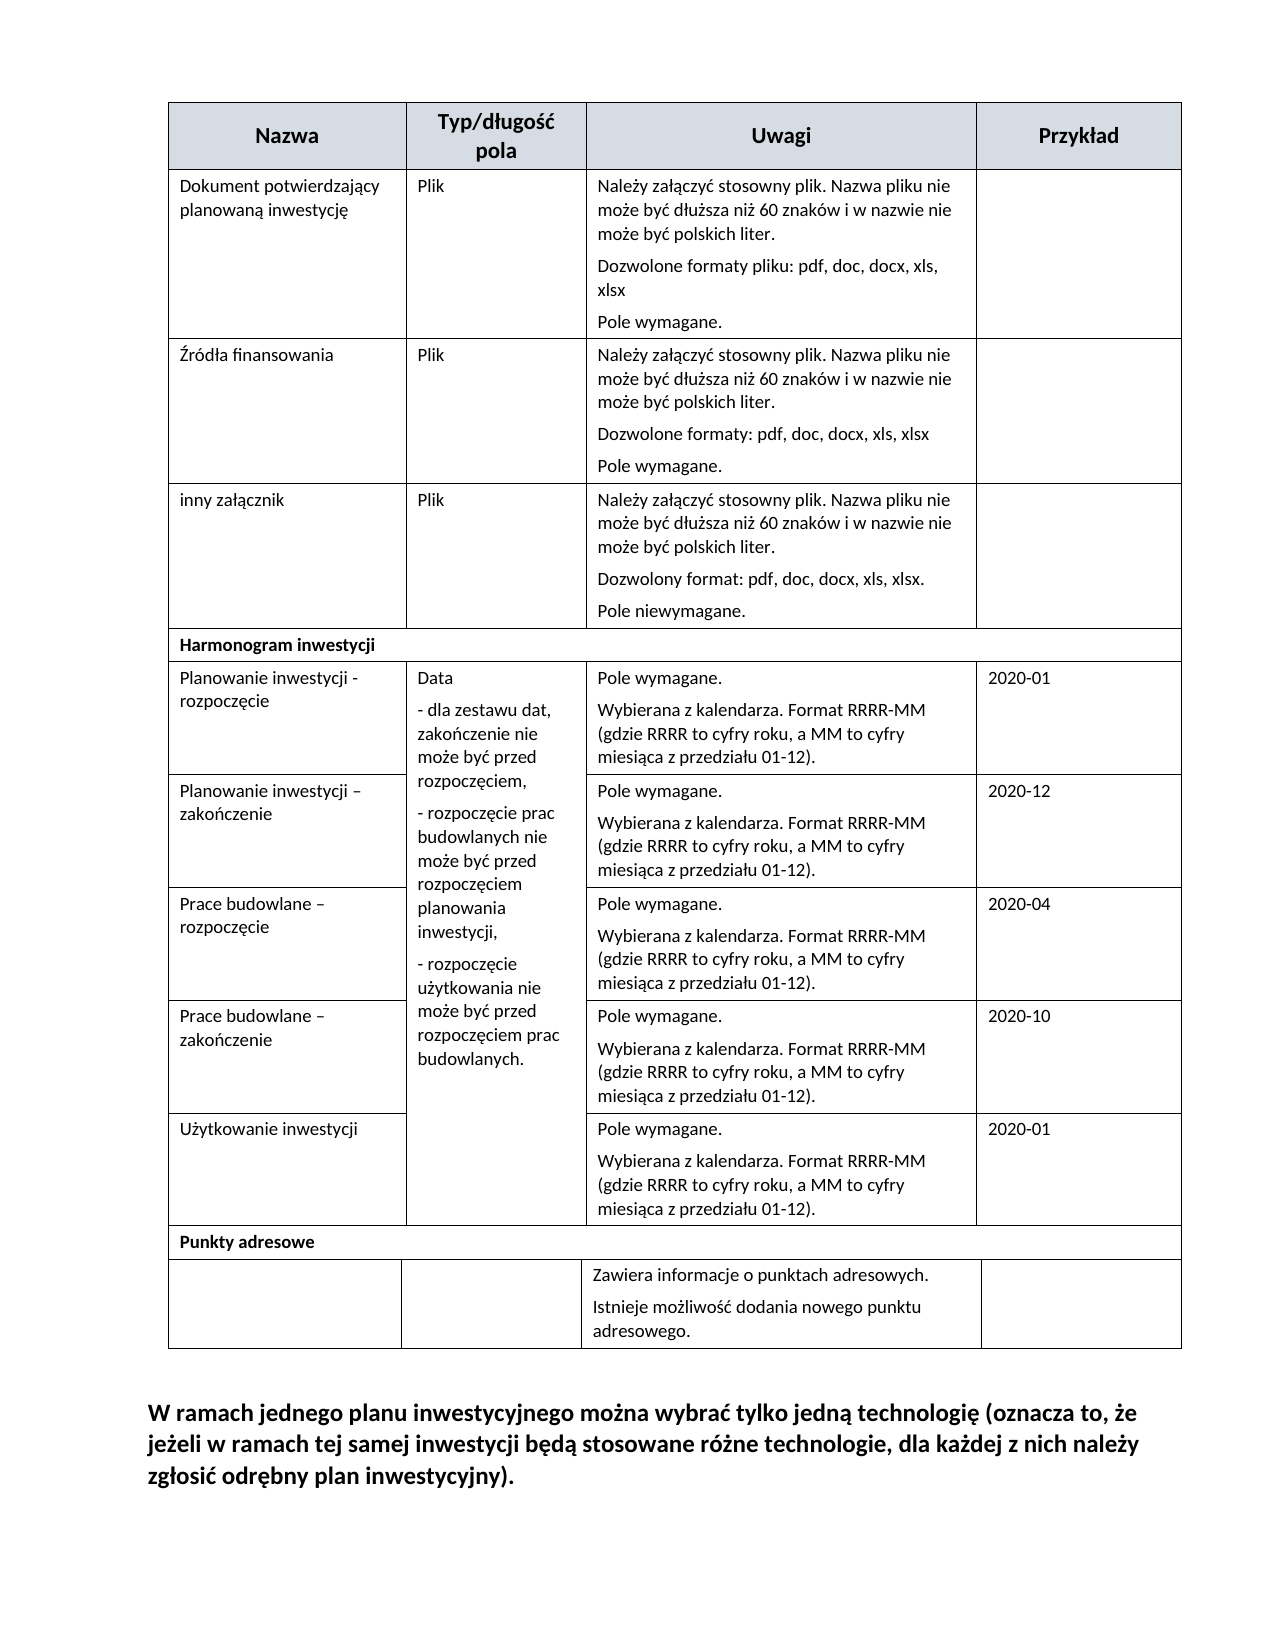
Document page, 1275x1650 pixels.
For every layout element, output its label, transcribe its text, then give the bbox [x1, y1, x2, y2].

table_cell 2020-10 [977, 1001, 1181, 1112]
table_cell inny załącznik [169, 484, 406, 628]
table_cell Pole wymagane. Wybierana z kalendarza. Format RRRR-MM (gdzie RRRR to cyfry roku, a MM to cyfry miesiąca z przedziału 01-12). [587, 1001, 976, 1112]
table_cell 2020-04 [977, 888, 1181, 999]
table_cell Pole wymagane. Wybierana z kalendarza. Format RRRR-MM (gdzie RRRR to cyfry roku, a MM to cyfry miesiąca z przedziału 01-12). [587, 888, 976, 999]
table_cell 2020-01 [977, 1114, 1181, 1225]
text W ramach jednego planu inwestycyjnego można wybrać tylko jedną technologię (oznacza to, że jeżeli w ramach tej samej inwestycji będą stosowane różne technologie, dla każdej z nich należy zgłosić odrębny plan inwestycyjny). [148, 1397, 1181, 1491]
table_cell 2020-12 [977, 775, 1181, 887]
table_cell [977, 484, 1181, 628]
table_header Nazwa [169, 103, 406, 169]
table_cell Data - dla zestawu dat, zakończenie nie może być przed rozpoczęciem, - rozpoczęcie prac budowlanych nie może być przed rozpoczęciem planowania inwestycji, - rozpoczęcie użytkowania nie może być przed rozpoczęciem prac budowlanych. [407, 662, 586, 1225]
table_cell Prace budowlane – rozpoczęcie [169, 888, 406, 999]
table_cell Plik [407, 339, 586, 483]
table_cell Harmonogram inwestycji [169, 629, 1181, 661]
table_cell Należy załączyć stosowny plik. Nazwa pliku nie może być dłuższa niż 60 znaków i w nazwie nie może być polskich liter. Dozwolony format: pdf, doc, docx, xls, xlsx. Pole niewymagane. [587, 484, 976, 628]
table_cell Należy załączyć stosowny plik. Nazwa pliku nie może być dłuższa niż 60 znaków i w nazwie nie może być polskich liter. Dozwolone formaty: pdf, doc, docx, xls, xlsx Pole wymagane. [587, 339, 976, 483]
table_cell Planowanie inwestycji – zakończenie [169, 775, 406, 887]
table_cell Pole wymagane. Wybierana z kalendarza. Format RRRR-MM (gdzie RRRR to cyfry roku, a MM to cyfry miesiąca z przedziału 01-12). [587, 1114, 976, 1225]
table_cell [977, 170, 1181, 338]
table_cell Należy załączyć stosowny plik. Nazwa pliku nie może być dłuższa niż 60 znaków i w nazwie nie może być polskich liter. Dozwolone formaty pliku: pdf, doc, docx, xls, xlsx Pole wymagane. [587, 170, 976, 338]
table_cell 2020-01 [977, 662, 1181, 774]
table_header Uwagi [587, 103, 976, 169]
table_cell Prace budowlane – zakończenie [169, 1001, 406, 1112]
table_cell [977, 339, 1181, 483]
table_cell [982, 1260, 1181, 1347]
table_cell Użytkowanie inwestycji [169, 1114, 406, 1225]
table_header Typ/długość pola [407, 103, 586, 169]
table_cell [169, 1260, 401, 1347]
table_cell Zawiera informacje o punktach adresowych. Istnieje możliwość dodania nowego punktu adresowego. [582, 1260, 981, 1347]
table_cell Punkty adresowe [169, 1226, 1181, 1258]
table_cell Plik [407, 484, 586, 628]
table_cell Pole wymagane. Wybierana z kalendarza. Format RRRR-MM (gdzie RRRR to cyfry roku, a MM to cyfry miesiąca z przedziału 01-12). [587, 662, 976, 774]
table_cell Planowanie inwestycji - rozpoczęcie [169, 662, 406, 774]
table_cell [402, 1260, 581, 1347]
table_header Przykład [977, 103, 1181, 169]
table_cell Źródła finansowania [169, 339, 406, 483]
table_cell Pole wymagane. Wybierana z kalendarza. Format RRRR-MM (gdzie RRRR to cyfry roku, a MM to cyfry miesiąca z przedziału 01-12). [587, 775, 976, 887]
table_cell Dokument potwierdzający planowaną inwestycję [169, 170, 406, 338]
table_cell Plik [407, 170, 586, 338]
